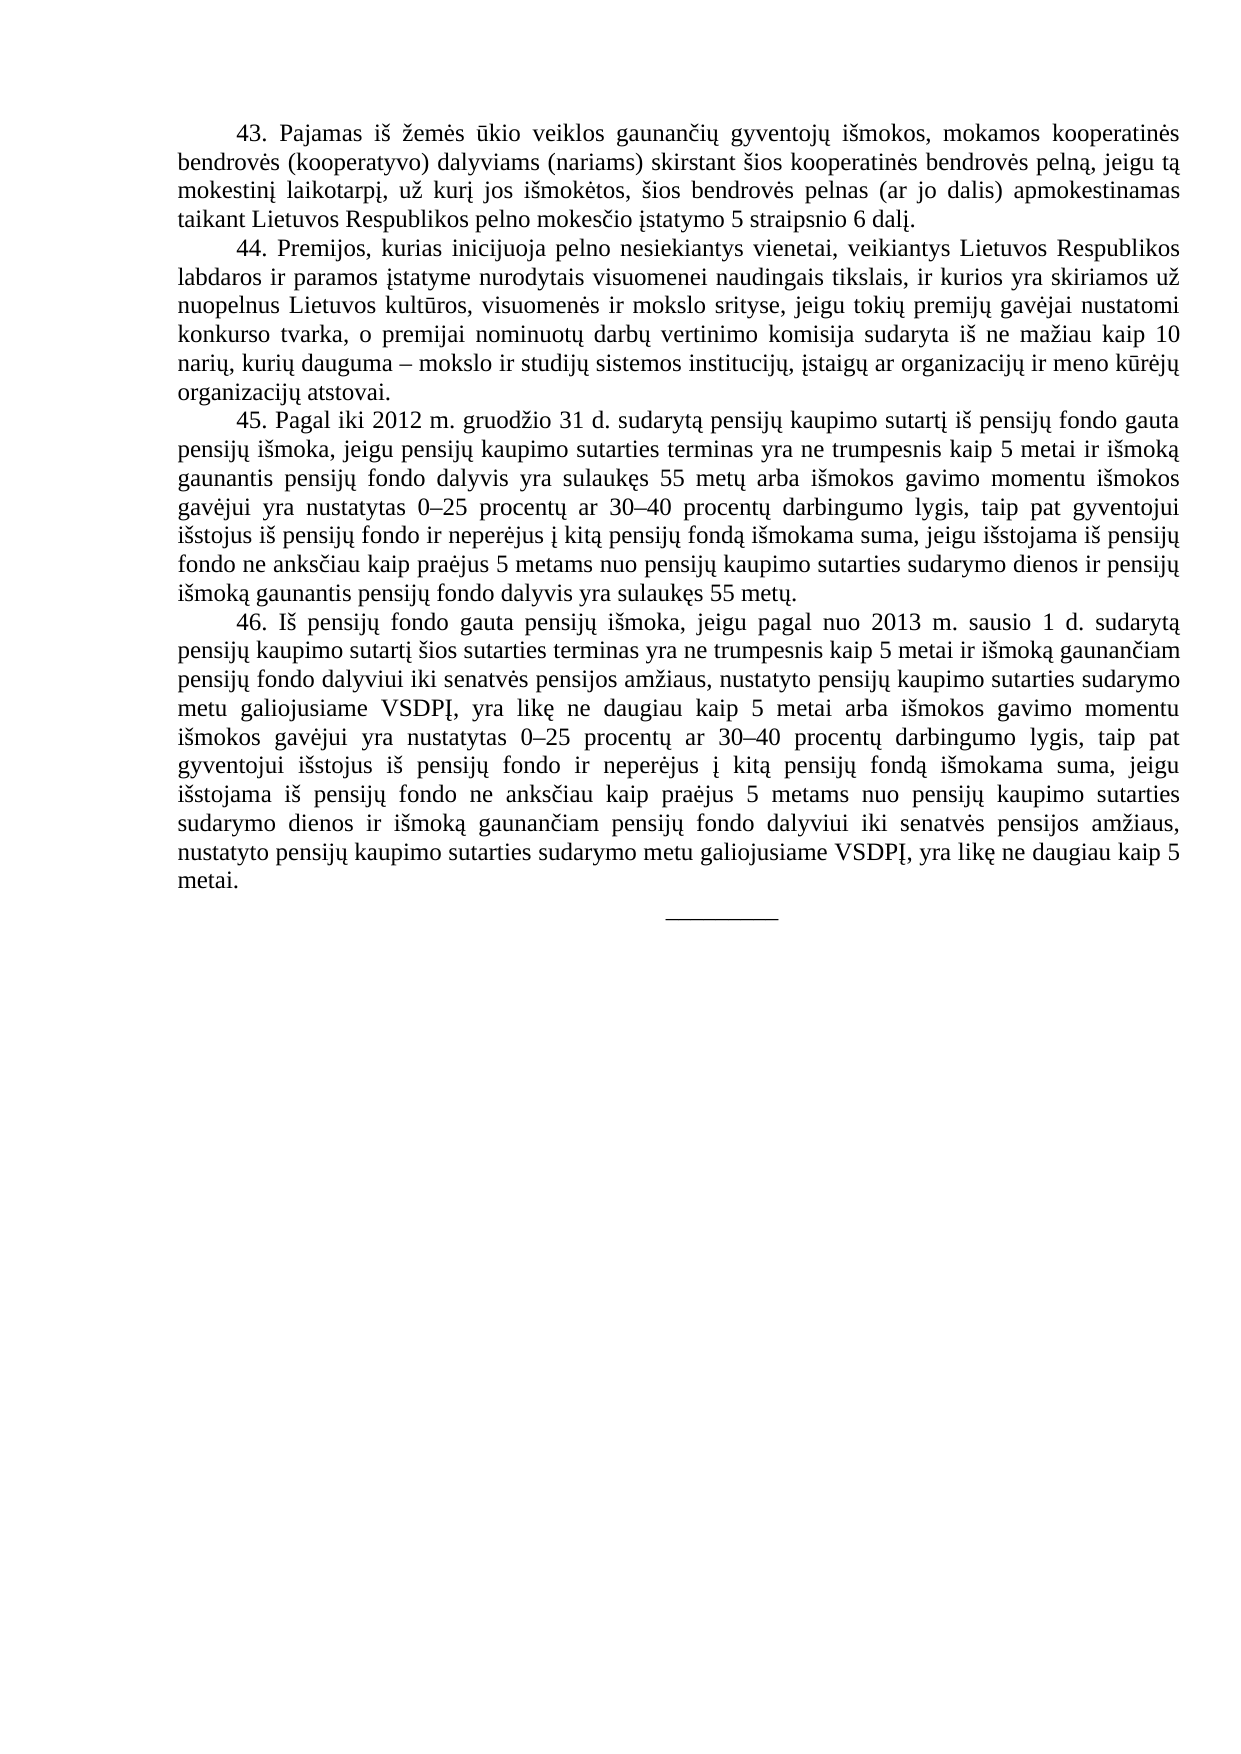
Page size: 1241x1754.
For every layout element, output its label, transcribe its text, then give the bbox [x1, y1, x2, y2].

text 44. Premijos, kurias inicijuoja pelno nesiekiantys vienetai, veikiantys Lietuvos Respublikos labdaros ir paramos įstatyme nurodytais visuomenei naudingais tikslais, ir kurios yra skiriamos už nuopelnus Lietuvos kultūros, visuomenės ir mokslo srityse, jeigu tokių premijų gavėjai nustatomi konkurso tvarka, o premijai nominuotų darbų vertinimo komisija sudaryta iš ne mažiau kaip 10 narių, kurių dauguma – mokslo ir studijų sistemos institucijų, įstaigų ar organizacijų ir meno kūrėjų organizacijų atstovai. [177, 233, 1181, 406]
text _________ [177, 894, 1207, 923]
text 43. Pajamas iš žemės ūkio veiklos gaunančių gyventojų išmokos, mokamos kooperatinės bendrovės (kooperatyvo) dalyviams (nariams) skirstant šios kooperatinės bendrovės pelną, jeigu tą mokestinį laikotarpį, už kurį jos išmokėtos, šios bendrovės pelnas (ar jo dalis) apmokestinamas taikant Lietuvos Respublikos pelno mokesčio įstatymo 5 straipsnio 6 dalį. [177, 118, 1181, 233]
text 46. Iš pensijų fondo gauta pensijų išmoka, jeigu pagal nuo 2013 m. sausio 1 d. sudarytą pensijų kaupimo sutartį šios sutarties terminas yra ne trumpesnis kaip 5 metai ir išmoką gaunančiam pensijų fondo dalyviui iki senatvės pensijos amžiaus, nustatyto pensijų kaupimo sutarties sudarymo metu galiojusiame VSDPĮ, yra likę ne daugiau kaip 5 metai arba išmokos gavimo momentu išmokos gavėjui yra nustatytas 0–25 procentų ar 30–40 procentų darbingumo lygis, taip pat gyventojui išstojus iš pensijų fondo ir neperėjus į kitą pensijų fondą išmokama suma, jeigu išstojama iš pensijų fondo ne anksčiau kaip praėjus 5 metams nuo pensijų kaupimo sutarties sudarymo dienos ir išmoką gaunančiam pensijų fondo dalyviui iki senatvės pensijos amžiaus, nustatyto pensijų kaupimo sutarties sudarymo metu galiojusiame VSDPĮ, yra likę ne daugiau kaip 5 metai. [177, 607, 1181, 894]
text 45. Pagal iki 2012 m. gruodžio 31 d. sudarytą pensijų kaupimo sutartį iš pensijų fondo gauta pensijų išmoka, jeigu pensijų kaupimo sutarties terminas yra ne trumpesnis kaip 5 metai ir išmoką gaunantis pensijų fondo dalyvis yra sulaukęs 55 metų arba išmokos gavimo momentu išmokos gavėjui yra nustatytas 0–25 procentų ar 30–40 procentų darbingumo lygis, taip pat gyventojui išstojus iš pensijų fondo ir neperėjus į kitą pensijų fondą išmokama suma, jeigu išstojama iš pensijų fondo ne anksčiau kaip praėjus 5 metams nuo pensijų kaupimo sutarties sudarymo dienos ir pensijų išmoką gaunantis pensijų fondo dalyvis yra sulaukęs 55 metų. [177, 406, 1181, 607]
